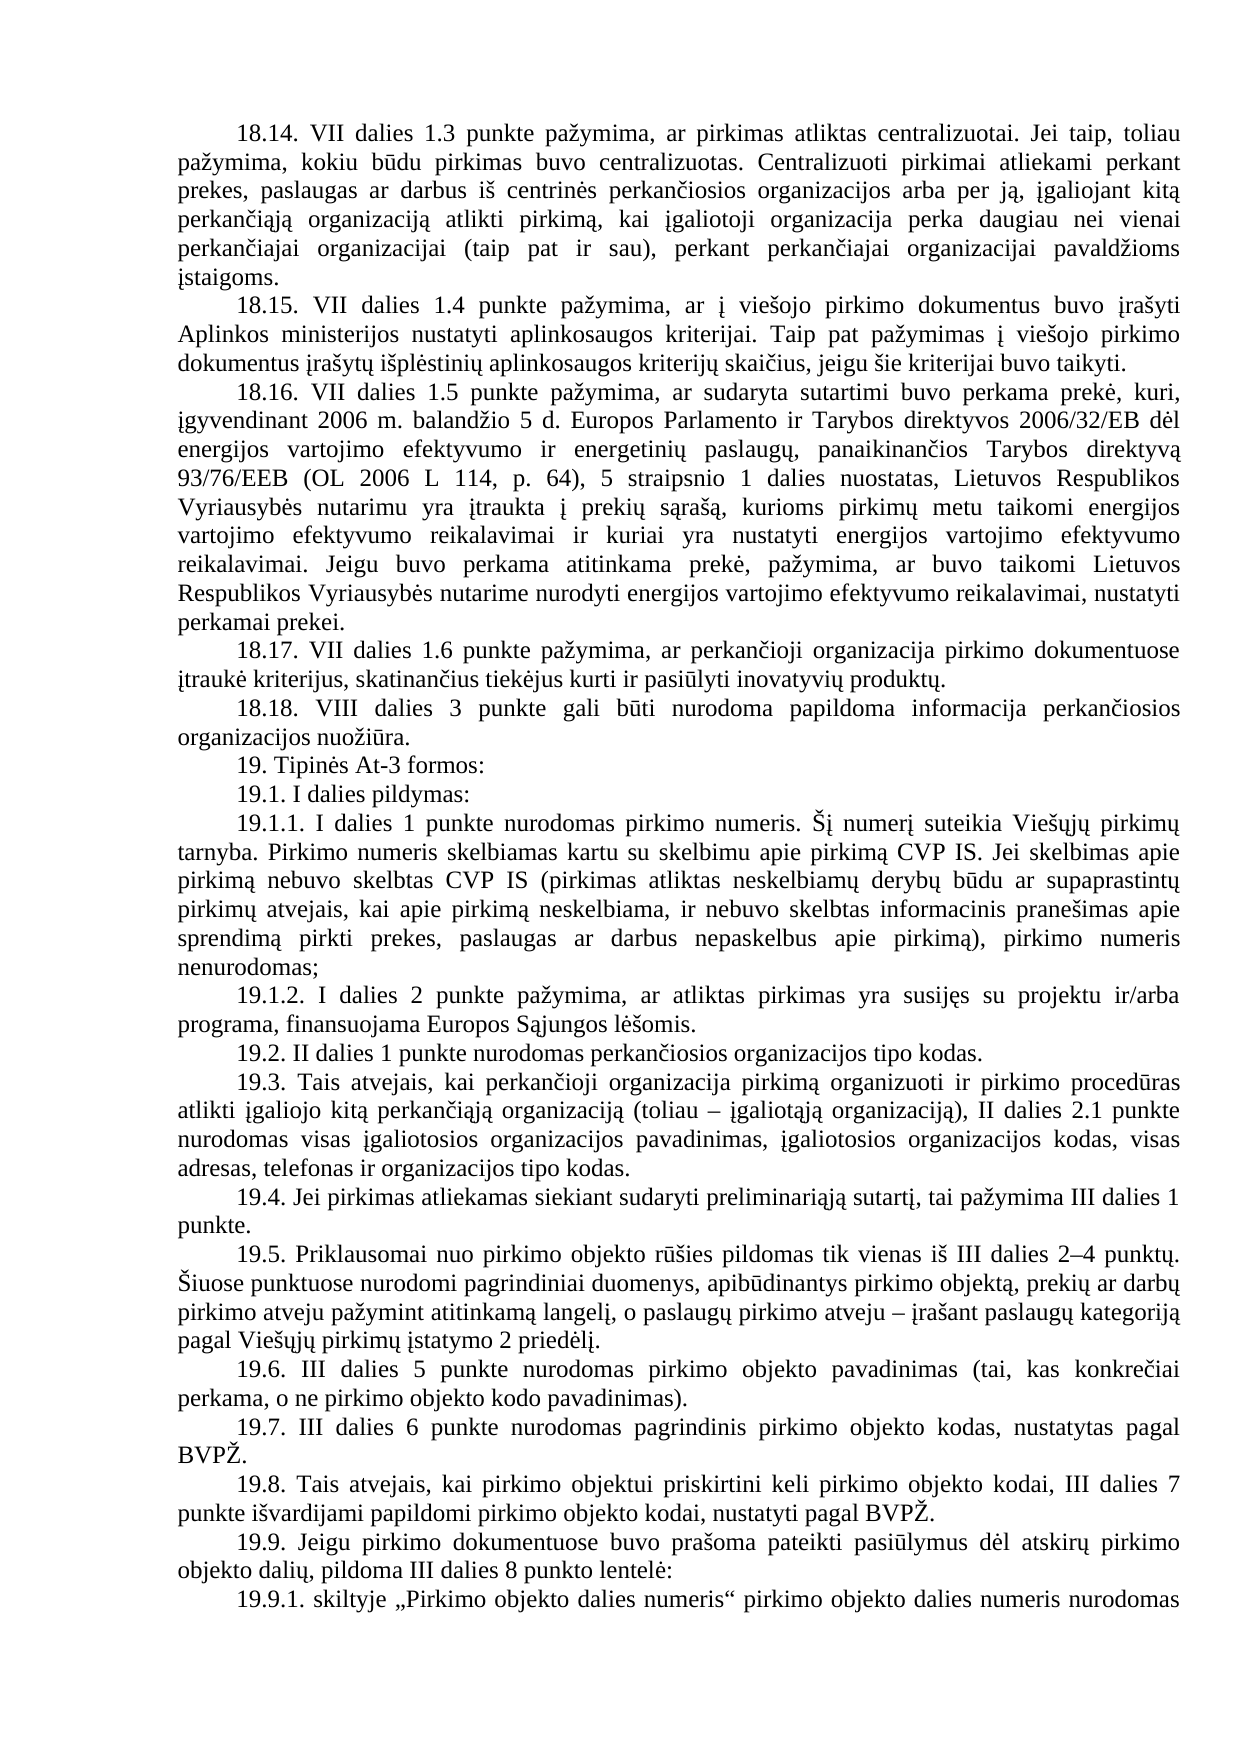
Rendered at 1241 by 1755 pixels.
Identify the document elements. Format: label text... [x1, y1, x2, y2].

text 19.9. Jeigu pirkimo dokumentuose buvo prašoma pateikti pasiūlymus dėl atskirų pirkimo objekto dalių, pildoma III dalies 8 punkto lentelė: [177, 1527, 1181, 1584]
text 19.8. Tais atvejais, kai pirkimo objektui priskirtini keli pirkimo objekto kodai, III dalies 7 punkte išvardijami papildomi pirkimo objekto kodai, nustatyti pagal BVPŽ. [177, 1469, 1181, 1527]
text 18.14. VII dalies 1.3 punkte pažymima, ar pirkimas atliktas centralizuotai. Jei taip, toliau pažymima, kokiu būdu pirkimas buvo centralizuotas. Centralizuoti pirkimai atliekami perkant prekes, paslaugas ar darbus iš centrinės perkančiosios organizacijos arba per ją, įgaliojant kitą perkančiąją organizaciją atlikti pirkimą, kai įgaliotoji organizacija perka daugiau nei vienai perkančiajai organizacijai (taip pat ir sau), perkant perkančiajai organizacijai pavaldžioms įstaigoms. [177, 118, 1181, 291]
text 19. Tipinės At-3 formos: [177, 751, 1181, 779]
text 19.9.1. skiltyje „Pirkimo objekto dalies numeris“ pirkimo objekto dalies numeris nurodomas [177, 1584, 1181, 1613]
text 19.1.1. I dalies 1 punkte nurodomas pirkimo numeris. Šį numerį suteikia Viešųjų pirkimų tarnyba. Pirkimo numeris skelbiamas kartu su skelbimu apie pirkimą CVP IS. Jei skelbimas apie pirkimą nebuvo skelbtas CVP IS (pirkimas atliktas neskelbiamų derybų būdu ar supaprastintų pirkimų atvejais, kai apie pirkimą neskelbiama, ir nebuvo skelbtas informacinis pranešimas apie sprendimą pirkti prekes, paslaugas ar darbus nepaskelbus apie pirkimą), pirkimo numeris nenurodomas; [177, 808, 1181, 981]
text 19.1.2. I dalies 2 punkte pažymima, ar atliktas pirkimas yra susijęs su projektu ir/arba programa, finansuojama Europos Sąjungos lėšomis. [177, 981, 1181, 1038]
text 19.7. III dalies 6 punkte nurodomas pagrindinis pirkimo objekto kodas, nustatytas pagal BVPŽ. [177, 1412, 1181, 1469]
text 19.6. III dalies 5 punkte nurodomas pirkimo objekto pavadinimas (tai, kas konkrečiai perkama, o ne pirkimo objekto kodo pavadinimas). [177, 1354, 1181, 1412]
text 19.5. Priklausomai nuo pirkimo objekto rūšies pildomas tik vienas iš III dalies 2–4 punktų. Šiuose punktuose nurodomi pagrindiniai duomenys, apibūdinantys pirkimo objektą, prekių ar darbų pirkimo atveju pažymint atitinkamą langelį, o paslaugų pirkimo atveju – įrašant paslaugų kategoriją pagal Viešųjų pirkimų įstatymo 2 priedėlį. [177, 1239, 1181, 1354]
text 19.4. Jei pirkimas atliekamas siekiant sudaryti preliminariąją sutartį, tai pažymima III dalies 1 punkte. [177, 1182, 1181, 1239]
text 19.3. Tais atvejais, kai perkančioji organizacija pirkimą organizuoti ir pirkimo procedūras atlikti įgaliojo kitą perkančiąją organizaciją (toliau – įgaliotąją organizaciją), II dalies 2.1 punkte nurodomas visas įgaliotosios organizacijos pavadinimas, įgaliotosios organizacijos kodas, visas adresas, telefonas ir organizacijos tipo kodas. [177, 1067, 1181, 1182]
text 18.15. VII dalies 1.4 punkte pažymima, ar į viešojo pirkimo dokumentus buvo įrašyti Aplinkos ministerijos nustatyti aplinkosaugos kriterijai. Taip pat pažymimas į viešojo pirkimo dokumentus įrašytų išplėstinių aplinkosaugos kriterijų skaičius, jeigu šie kriterijai buvo taikyti. [177, 291, 1181, 377]
text 18.16. VII dalies 1.5 punkte pažymima, ar sudaryta sutartimi buvo perkama prekė, kuri, įgyvendinant 2006 m. balandžio 5 d. Europos Parlamento ir Tarybos direktyvos 2006/32/EB dėl energijos vartojimo efektyvumo ir energetinių paslaugų, panaikinančios Tarybos direktyvą 93/76/EEB (OL 2006 L 114, p. 64), 5 straipsnio 1 dalies nuostatas, Lietuvos Respublikos Vyriausybės nutarimu yra įtraukta į prekių sąrašą, kurioms pirkimų metu taikomi energijos vartojimo efektyvumo reikalavimai ir kuriai yra nustatyti energijos vartojimo efektyvumo reikalavimai. Jeigu buvo perkama atitinkama prekė, pažymima, ar buvo taikomi Lietuvos Respublikos Vyriausybės nutarime nurodyti energijos vartojimo efektyvumo reikalavimai, nustatyti perkamai prekei. [177, 377, 1181, 636]
text 18.18. VIII dalies 3 punkte gali būti nurodoma papildoma informacija perkančiosios organizacijos nuožiūra. [177, 693, 1181, 751]
text 18.17. VII dalies 1.6 punkte pažymima, ar perkančioji organizacija pirkimo dokumentuose įtraukė kriterijus, skatinančius tiekėjus kurti ir pasiūlyti inovatyvių produktų. [177, 636, 1181, 693]
text 19.2. II dalies 1 punkte nurodomas perkančiosios organizacijos tipo kodas. [177, 1038, 1181, 1067]
text 19.1. I dalies pildymas: [177, 779, 1181, 808]
